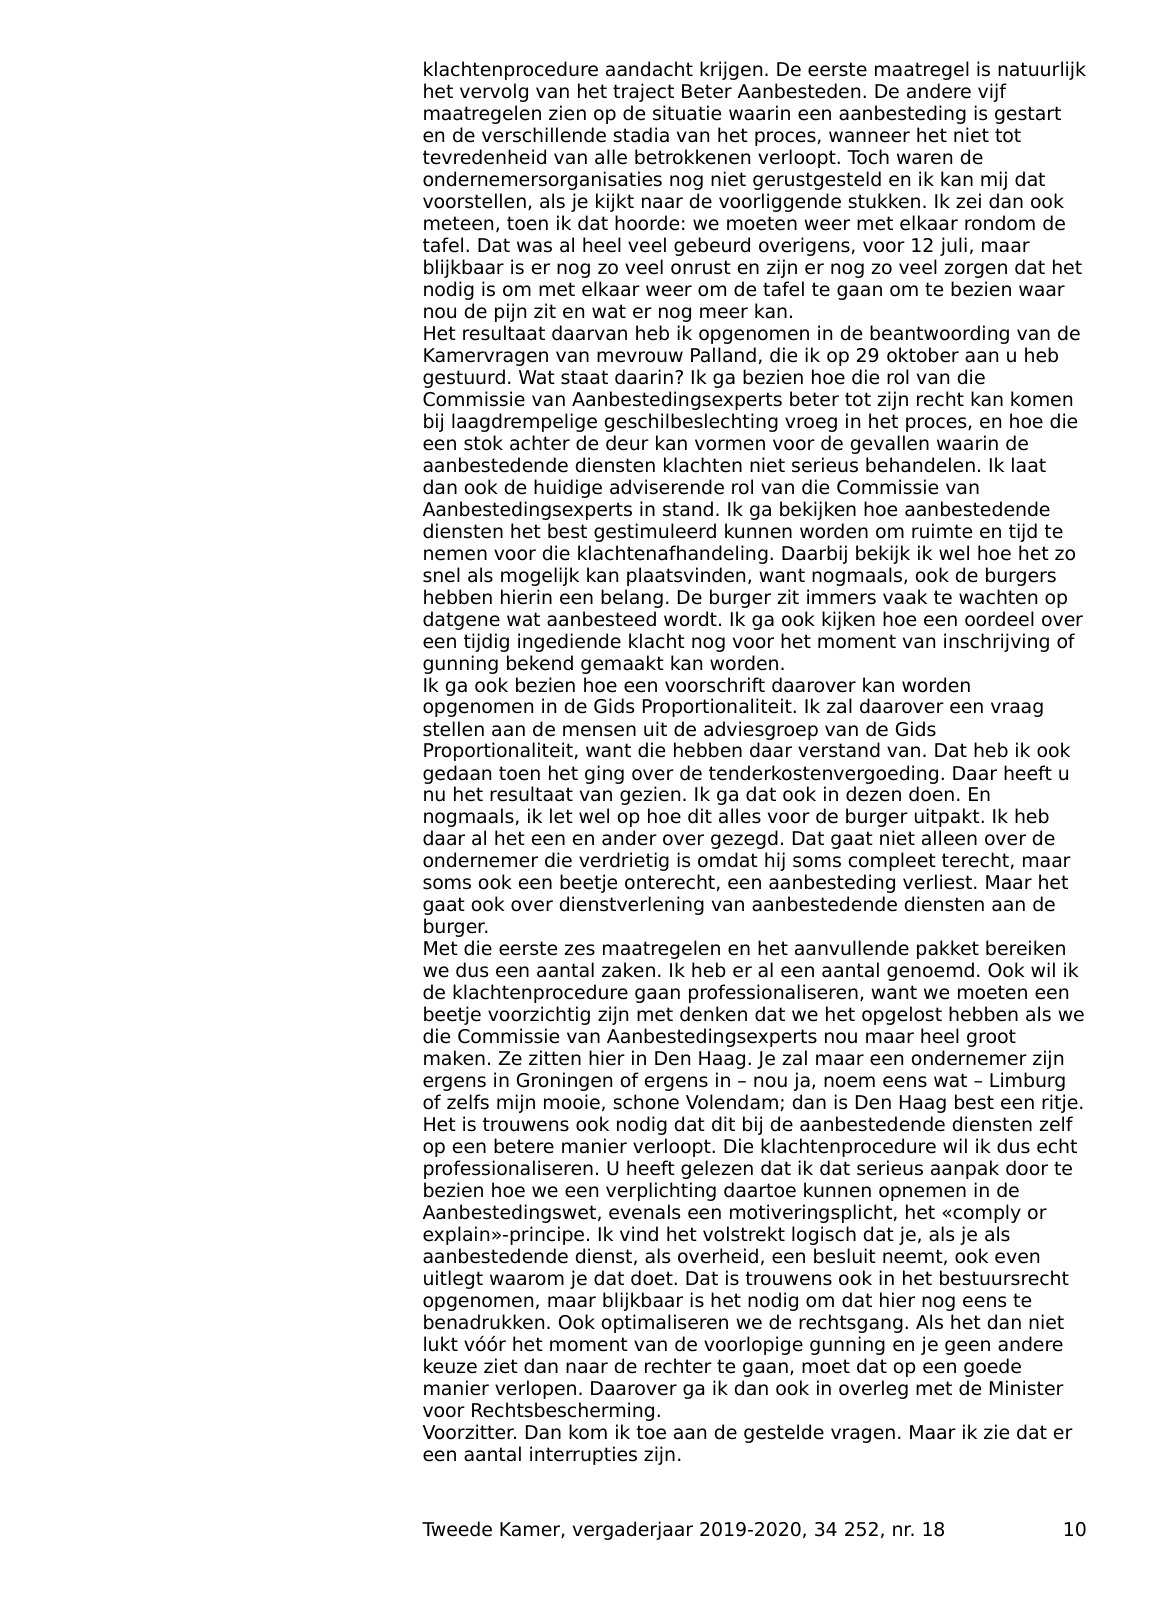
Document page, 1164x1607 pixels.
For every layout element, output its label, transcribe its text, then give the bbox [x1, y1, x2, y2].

text Voorzitter. Dan kom ik toe aan de gestelde vragen. Maar ik zie dat er een aantal interrupties zijn. [422, 1422, 1087, 1466]
text Het resultaat daarvan heb ik opgenomen in de beantwoording van de Kamervragen van mevrouw Palland, die ik op 29 oktober aan u heb gestuurd. Wat staat daarin? Ik ga bezien hoe die rol van die Commissie van Aanbestedingsexperts beter tot zijn recht kan komen bij laagdrempelige geschilbeslechting vroeg in het proces, en hoe die een stok achter de deur kan vormen voor de gevallen waarin de aanbestedende diensten klachten niet serieus behandelen. Ik laat dan ook de huidige adviserende rol van die Commissie van Aanbestedingsexperts in stand. Ik ga bekijken hoe aanbestedende diensten het best gestimuleerd kunnen worden om ruimte en tijd te nemen voor die klachtenafhandeling. Daarbij bekijk ik wel hoe het zo snel als mogelijk kan plaatsvinden, want nogmaals, ook de burgers hebben hierin een belang. De burger zit immers vaak te wachten op datgene wat aanbesteed wordt. Ik ga ook kijken hoe een oordeel over een tijdig ingediende klacht nog voor het moment van inschrijving of gunning bekend gemaakt kan worden. [422, 323, 1087, 674]
text Met die eerste zes maatregelen en het aanvullende pakket bereiken we dus een aantal zaken. Ik heb er al een aantal genoemd. Ook wil ik de klachtenprocedure gaan professionaliseren, want we moeten een beetje voorzichtig zijn met denken dat we het opgelost hebben als we die Commissie van Aanbestedingsexperts nou maar heel groot maken. Ze zitten hier in Den Haag. Je zal maar een ondernemer zijn ergens in Groningen of ergens in – nou ja, noem eens wat – Limburg of zelfs mijn mooie, schone Volendam; dan is Den Haag best een ritje. Het is trouwens ook nodig dat dit bij de aanbestedende diensten zelf op een betere manier verloopt. Die klachtenprocedure wil ik dus echt professionaliseren. U heeft gelezen dat ik dat serieus aanpak door te bezien hoe we een verplichting daartoe kunnen opnemen in de Aanbestedingswet, evenals een motiveringsplicht, het «comply or explain»-principe. Ik vind het volstrekt logisch dat je, als je als aanbestedende dienst, als overheid, een besluit neemt, ook even uitlegt waarom je dat doet. Dat is trouwens ook in het bestuursrecht opgenomen, maar blijkbaar is het nodig om dat hier nog eens te benadrukken. Ook optimaliseren we de rechtsgang. Als het dan niet lukt vóór het moment van de voorlopige gunning en je geen andere keuze ziet dan naar de rechter te gaan, moet dat op een goede manier verlopen. Daarover ga ik dan ook in overleg met de Minister voor Rechtsbescherming. [422, 938, 1087, 1422]
text klachtenprocedure aandacht krijgen. De eerste maatregel is natuurlijk het vervolg van het traject Beter Aanbesteden. De andere vijf maatregelen zien op de situatie waarin een aanbesteding is gestart en de verschillende stadia van het proces, wanneer het niet tot tevredenheid van alle betrokkenen verloopt. Toch waren de ondernemersorganisaties nog niet gerustgesteld en ik kan mij dat voorstellen, als je kijkt naar de voorliggende stukken. Ik zei dan ook meteen, toen ik dat hoorde: we moeten weer met elkaar rondom de tafel. Dat was al heel veel gebeurd overigens, voor 12 juli, maar blijkbaar is er nog zo veel onrust en zijn er nog zo veel zorgen dat het nodig is om met elkaar weer om de tafel te gaan om te bezien waar nou de pijn zit en wat er nog meer kan. [422, 59, 1087, 323]
text Ik ga ook bezien hoe een voorschrift daarover kan worden opgenomen in de Gids Proportionaliteit. Ik zal daarover een vraag stellen aan de mensen uit de adviesgroep van de Gids Proportionaliteit, want die hebben daar verstand van. Dat heb ik ook gedaan toen het ging over de tenderkostenvergoeding. Daar heeft u nu het resultaat van gezien. Ik ga dat ook in dezen doen. En nogmaals, ik let wel op hoe dit alles voor de burger uitpakt. Ik heb daar al het een en ander over gezegd. Dat gaat niet alleen over de ondernemer die verdrietig is omdat hij soms compleet terecht, maar soms ook een beetje onterecht, een aanbesteding verliest. Maar het gaat ook over dienstverlening van aanbestedende diensten aan de burger. [422, 674, 1087, 938]
